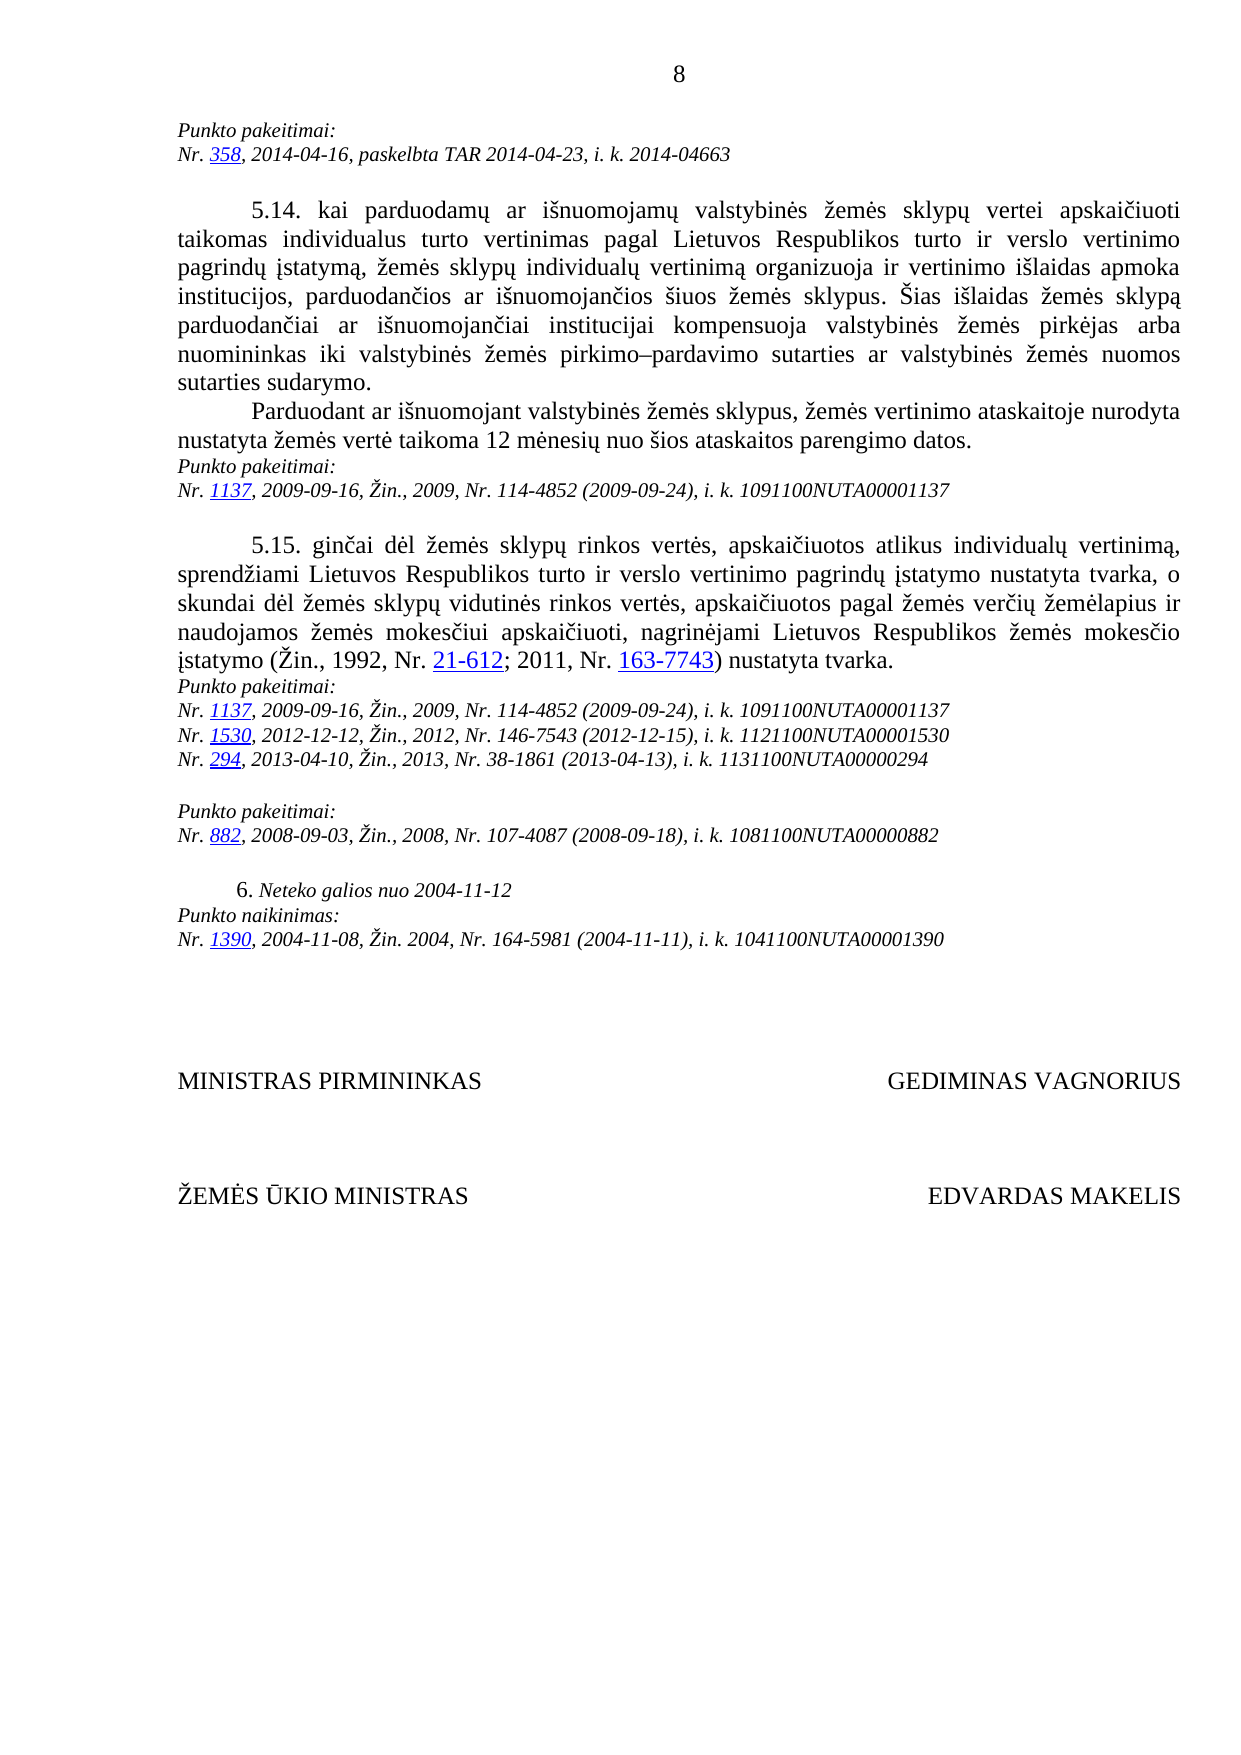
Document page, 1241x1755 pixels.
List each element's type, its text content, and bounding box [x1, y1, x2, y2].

text Žemės ūkio ministras Edvardas Makelis [177, 1181, 1181, 1209]
text Nr. 1137, 2009-09-16, Žin., 2009, Nr. 114-4852 (2009-09-24), i. k. 1091100NUTA00001137 [177, 698, 1181, 722]
text Punkto pakeitimai: [177, 674, 1181, 698]
text Punkto pakeitimai: [177, 118, 1181, 142]
text Punkto pakeitimai: [177, 799, 1181, 823]
text Ministras Pirmininkas Gediminas Vagnorius [177, 1066, 1181, 1094]
text Punkto naikinimas: [177, 903, 1181, 927]
text Nr. 1530, 2012-12-12, Žin., 2012, Nr. 146-7543 (2012-12-15), i. k. 1121100NUTA00001530 [177, 722, 1181, 747]
text Nr. 294, 2013-04-10, Žin., 2013, Nr. 38-1861 (2013-04-13), i. k. 1131100NUTA00000294 [177, 747, 1181, 771]
text 6. Neteko galios nuo 2004-11-12 [177, 876, 1181, 903]
text Nr. 1137, 2009-09-16, Žin., 2009, Nr. 114-4852 (2009-09-24), i. k. 1091100NUTA00001137 [177, 478, 1181, 502]
text 5.14. kai parduodamų ar išnuomojamų valstybinės žemės sklypų vertei apskaičiuoti taikomas individualus turto vertinimas pagal Lietuvos Respublikos turto ir verslo vertinimo pagrindų įstatymą, žemės sklypų individualų vertinimą organizuoja ir vertinimo išlaidas apmoka institucijos, parduodančios ar išnuomojančios šiuos žemės sklypus. Šias išlaidas žemės sklypą parduodančiai ar išnuomojančiai institucijai kompensuoja valstybinės žemės pirkėjas arba nuomininkas iki valstybinės žemės pirkimo–pardavimo sutarties ar valstybinės žemės nuomos sutarties sudarymo. [177, 195, 1181, 396]
text Parduodant ar išnuomojant valstybinės žemės sklypus, žemės vertinimo ataskaitoje nurodyta nustatyta žemės vertė taikoma 12 mėnesių nuo šios ataskaitos parengimo datos. [177, 396, 1181, 454]
text Nr. 1390, 2004-11-08, Žin. 2004, Nr. 164-5981 (2004-11-11), i. k. 1041100NUTA00001390 [177, 927, 1181, 951]
text Nr. 882, 2008-09-03, Žin., 2008, Nr. 107-4087 (2008-09-18), i. k. 1081100NUTA00000882 [177, 823, 1181, 847]
text Nr. 358, 2014-04-16, paskelbta TAR 2014-04-23, i. k. 2014-04663 [177, 142, 1181, 166]
text 5.15. ginčai dėl žemės sklypų rinkos vertės, apskaičiuotos atlikus individualų vertinimą, sprendžiami Lietuvos Respublikos turto ir verslo vertinimo pagrindų įstatymo nustatyta tvarka, o skundai dėl žemės sklypų vidutinės rinkos vertės, apskaičiuotos pagal žemės verčių žemėlapius ir naudojamos žemės mokesčiui apskaičiuoti, nagrinėjami Lietuvos Respublikos žemės mokesčio įstatymo (Žin., 1992, Nr. 21-612; 2011, Nr. 163-7743) nustatyta tvarka. [177, 531, 1181, 674]
text Punkto pakeitimai: [177, 454, 1181, 478]
